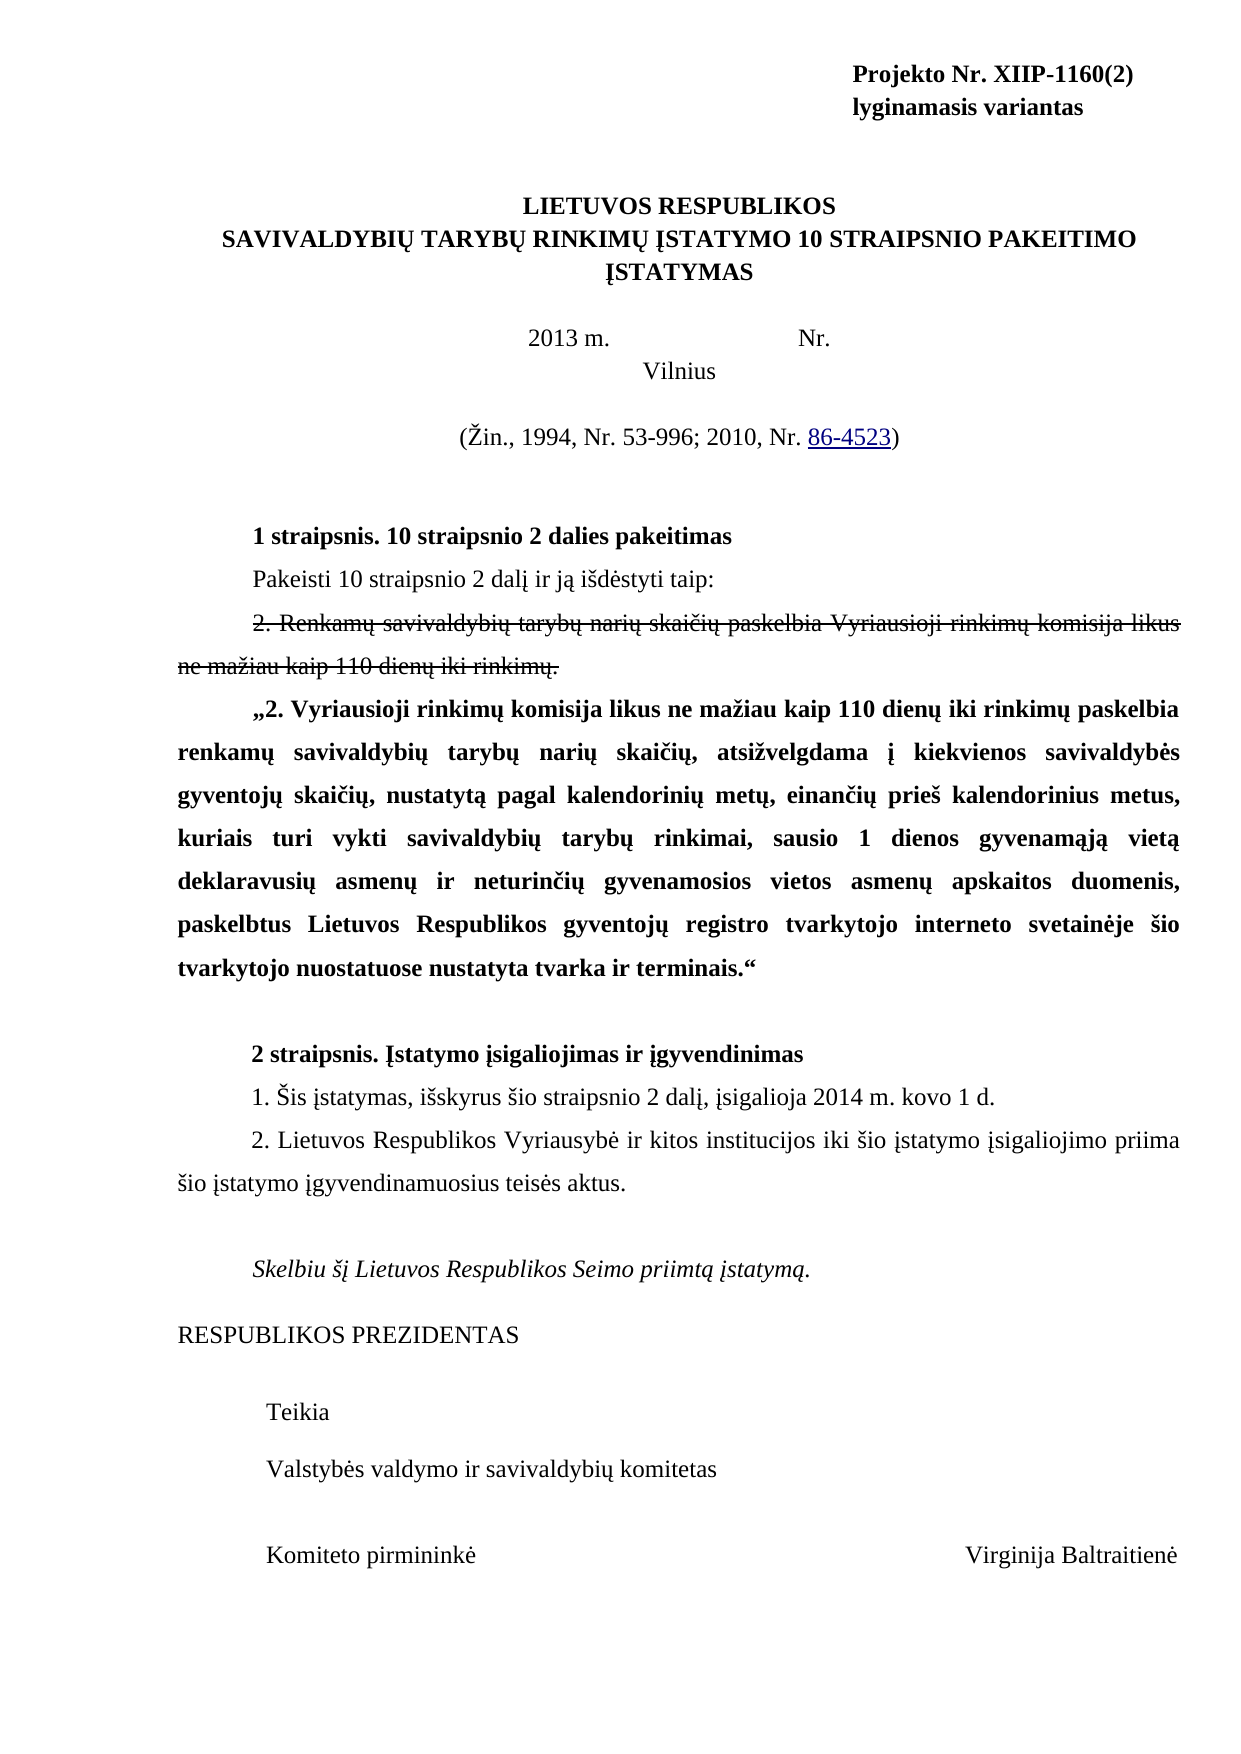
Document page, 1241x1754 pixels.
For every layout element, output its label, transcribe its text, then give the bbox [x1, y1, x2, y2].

text (Žin., 1994, Nr. 53-996; 2010, Nr. 86-4523) [177, 422, 1181, 451]
text Projekto Nr. XIIP-1160(2) [717, 59, 1181, 88]
text 2 straipsnis. Įstatymo įsigaliojimas ir įgyvendinimas [177, 1039, 1181, 1068]
text 1 straipsnis. 10 straipsnio 2 dalies pakeitimas [177, 521, 1181, 550]
text 2. Lietuvos Respublikos Vyriausybė ir kitos institucijos iki šio įstatymo įsigaliojimo priima šio įstatymo įgyvendinamuosius teisės aktus. [177, 1125, 1181, 1197]
text Valstybės valdymo ir savivaldybių komitetas [177, 1454, 1181, 1483]
text lyginamasis variantas [717, 92, 1181, 121]
text RESPUBLIKOS PREZIDENTAS [177, 1321, 1181, 1349]
text 2. Renkamų savivaldybių tarybų narių skaičių paskelbia Vyriausioji rinkimų komisija likus ne mažiau kaip 110 dienų iki rinkimų. [177, 608, 1181, 679]
text „2. Vyriausioji rinkimų komisija likus ne mažiau kaip 110 dienų iki rinkimų paskelbia renkamų savivaldybių tarybų narių skaičių, atsižvelgdama į kiekvienos savivaldybės gyventojų skaičių, nustatytą pagal kalendorinių metų, einančių prieš kalendorinius metus, kuriais turi vykti savivaldybių tarybų rinkimai, sausio 1 dienos gyvenamąją vietą deklaravusių asmenų ir neturinčių gyvenamosios vietos asmenų apskaitos duomenis, paskelbtus Lietuvos Respublikos gyventojų registro tvarkytojo interneto svetainėje šio tvarkytojo nuostatuose nustatyta tvarka ir terminais.“ [177, 694, 1181, 981]
text 1. Šis įstatymas, išskyrus šio straipsnio 2 dalį, įsigalioja 2014 m. kovo 1 d. [177, 1082, 1181, 1111]
text Teikia [177, 1397, 1181, 1425]
text Komiteto pirmininkė Virginija Baltraitienė [177, 1540, 1181, 1569]
text Pakeisti 10 straipsnio 2 dalį ir ją išdėstyti taip: [177, 564, 1181, 593]
text Vilnius [177, 356, 1181, 385]
text LIETUVOS RESPUBLIKOS [177, 191, 1181, 220]
text ĮSTATYMAS [177, 257, 1181, 286]
text SAVIVALDYBIŲ TARYBŲ RINKIMŲ ĮSTATYMO 10 STRAIPSNIO PAKEITIMO [177, 224, 1181, 253]
text 2013 m. Nr. [177, 323, 1181, 352]
text Skelbiu šį Lietuvos Respublikos Seimo priimtą įstatymą. [177, 1254, 1181, 1283]
